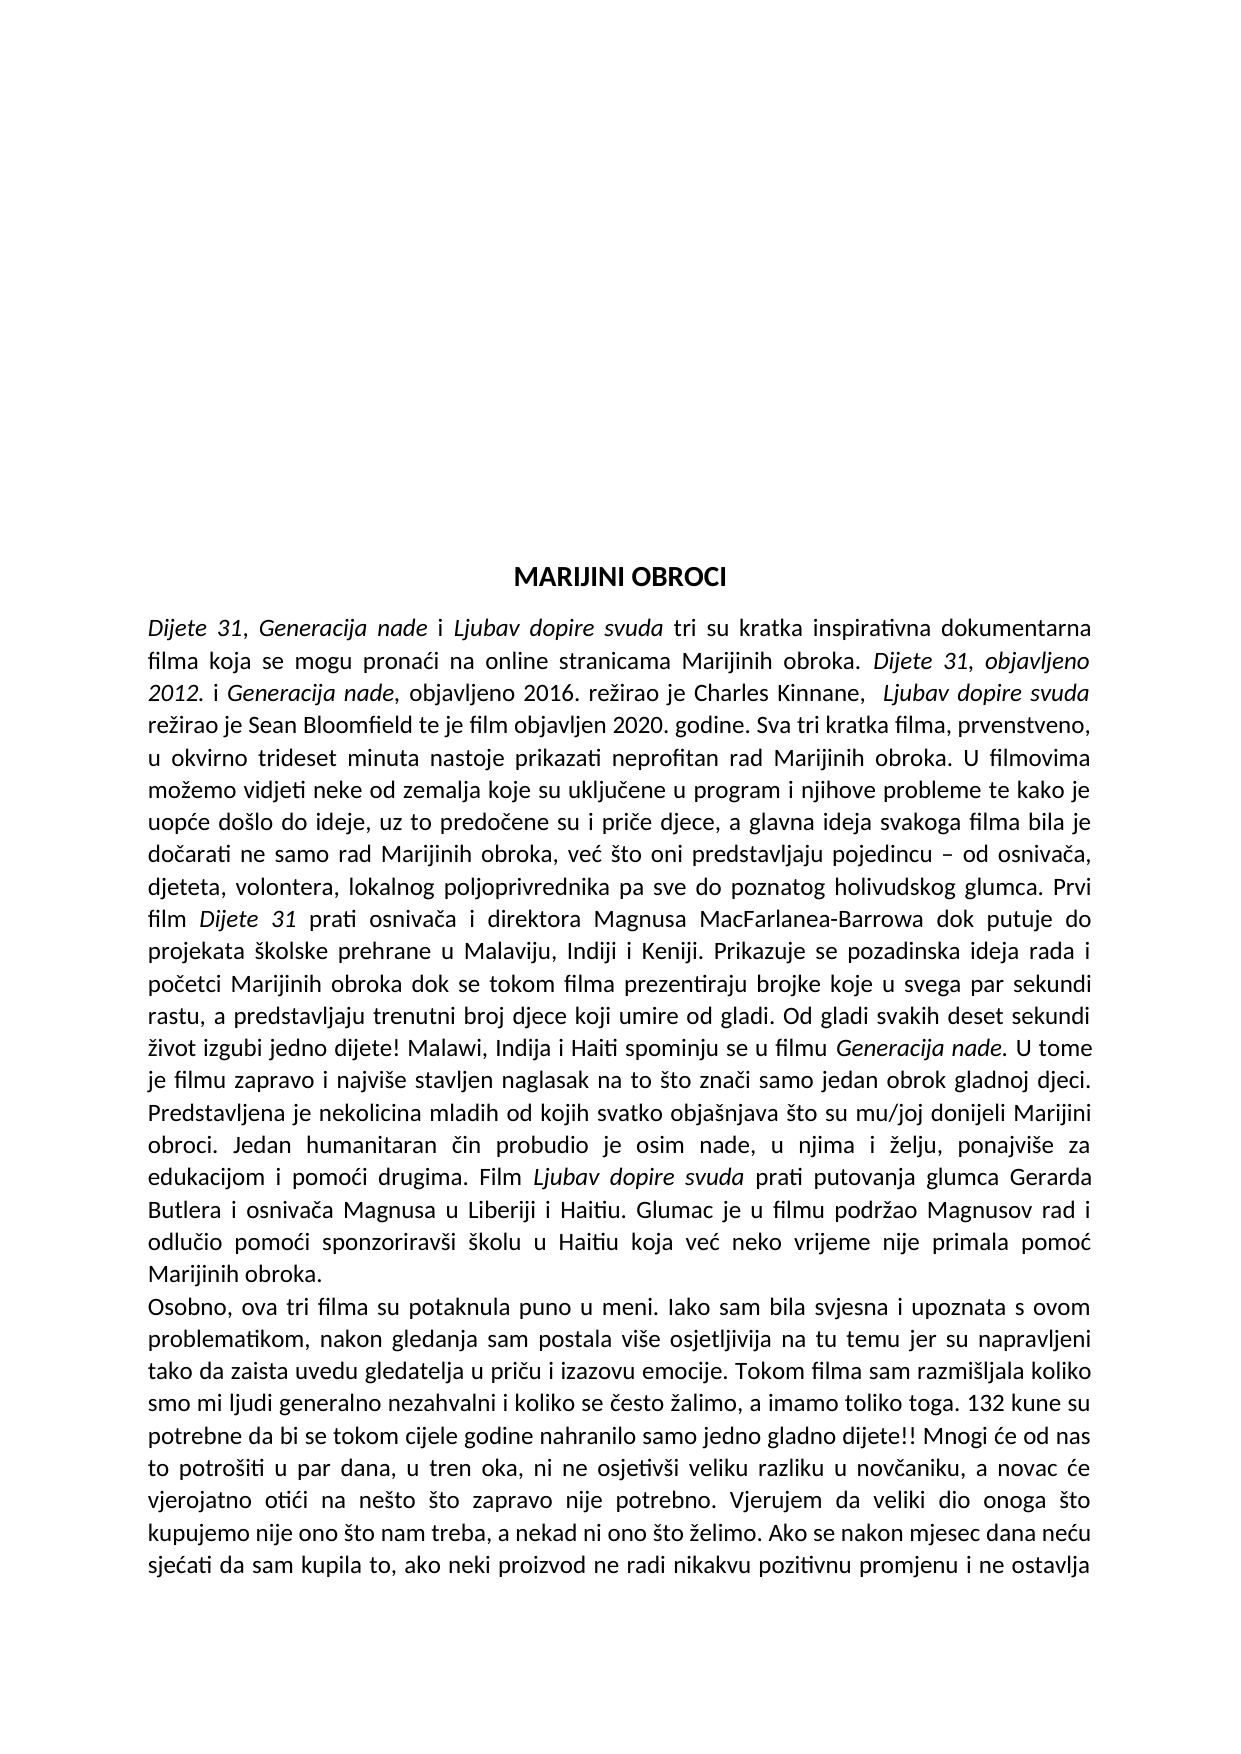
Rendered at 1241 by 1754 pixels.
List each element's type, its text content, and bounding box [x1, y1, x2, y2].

text Osobno, ova tri filma su potaknula puno u meni. Iako sam bila svjesna i upoznata s ovom problematikom, nakon gledanja sam postala više osjetljivija na tu temu jer su napravljeni tako da zaista uvedu gledatelja u priču i izazovu emocije. Tokom filma sam razmišljala koliko smo mi ljudi generalno nezahvalni i koliko se često žalimo, a imamo toliko toga. 132 kune su potrebne da bi se tokom cijele godine nahranilo samo jedno gladno dijete!! Mnogi će od nas to potrošiti u par dana, u tren oka, ni ne osjetivši veliku razliku u novčaniku, a novac će vjerojatno otići na nešto što zapravo nije potrebno. Vjerujem da veliki dio onoga što kupujemo nije ono što nam treba, a nekad ni ono što želimo. Ako se nakon mjesec dana neću sjećati da sam kupila to, ako neki proizvod ne radi nikakvu pozitivnu promjenu i ne ostavlja [148, 1291, 1093, 1579]
text Dijete 31, Generacija nade i Ljubav dopire svuda tri su kratka inspirativna dokumentarna filma koja se mogu pronaći na online stranicama Marijinih obroka. Dijete 31, objavljeno 2012. i Generacija nade, objavljeno 2016. režirao je Charles Kinnane, Ljubav dopire svuda režirao je Sean Bloomfield te je film objavljen 2020. godine. Sva tri kratka filma, prvenstveno, u okvirno trideset minuta nastoje prikazati neprofitan rad Marijinih obroka. U filmovima možemo vidjeti neke od zemalja koje su uključene u program i njihove probleme te kako je uopće došlo do ideje, uz to predočene su i priče djece, a glavna ideja svakoga filma bila je dočarati ne samo rad Marijinih obroka, već što oni predstavljaju pojedincu – od osnivača, djeteta, volontera, lokalnog poljoprivrednika pa sve do poznatog holivudskog glumca. Prvi film Dijete 31 prati osnivača i direktora Magnusa MacFarlanea-Barrowa dok putuje do projekata školske prehrane u Malaviju, Indiji i Keniji. Prikazuje se pozadinska ideja rada i početci Marijinih obroka dok se tokom filma prezentiraju brojke koje u svega par sekundi rastu, a predstavljaju trenutni broj djece koji umire od gladi. Od gladi svakih deset sekundi život izgubi jedno dijete! Malawi, Indija i Haiti spominju se u filmu Generacija nade. U tome je filmu zapravo i najviše stavljen naglasak na to što znači samo jedan obrok gladnoj djeci. Predstavljena je nekolicina mladih od kojih svatko objašnjava što su mu/joj donijeli Marijini obroci. Jedan humanitaran čin probudio je osim nade, u njima i želju, ponajviše za edukacijom i pomoći drugima. Film Ljubav dopire svuda prati putovanja glumca Gerarda Butlera i osnivača Magnusa u Liberiji i Haitiu. Glumac je u filmu podržao Magnusov rad i odlučio pomoći sponzoriravši školu u Haitiu koja već neko vrijeme nije primala pomoć Marijinih obroka. [148, 612, 1093, 1289]
text MARIJINI OBROCI [148, 558, 1093, 594]
